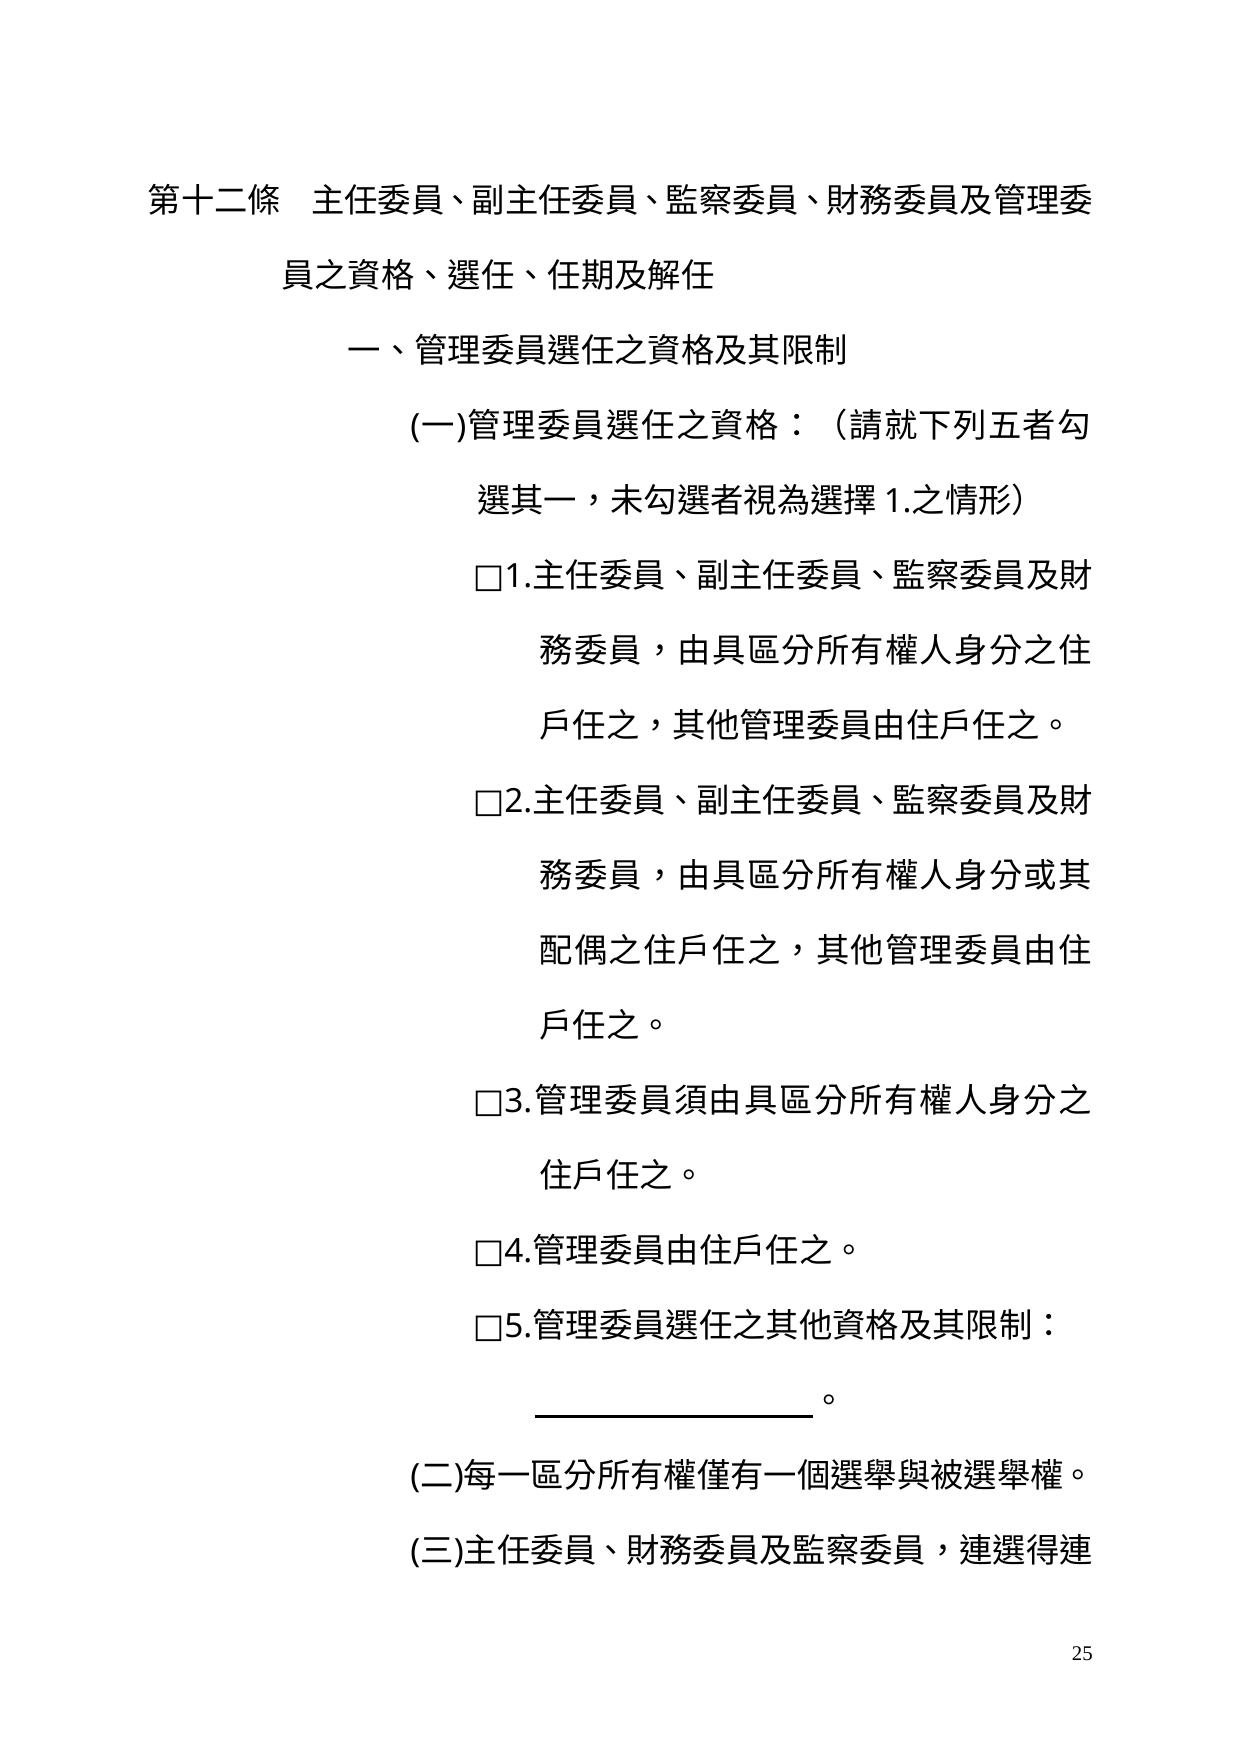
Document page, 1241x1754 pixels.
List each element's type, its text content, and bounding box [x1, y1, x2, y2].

text (一)管理委員選任之資格：（請就下列五者勾選其一，未勾選者視為選擇1.之情形） [410, 386, 1092, 536]
text □4.管理委員由住戶任之。 [473, 1211, 1092, 1286]
text □1.主任委員、副主任委員、監察委員及財務委員，由具區分所有權人身分之住戶任之，其他管理委員由住戶任之。 [473, 536, 1092, 761]
text □2.主任委員、副主任委員、監察委員及財務委員，由具區分所有權人身分或其配偶之住戶任之，其他管理委員由住戶任之。 [473, 761, 1092, 1061]
text (三)主任委員、財務委員及監察委員，連選得連 [410, 1511, 1092, 1586]
text 第十二條 主任委員、副主任委員、監察委員、財務委員及管理委員之資格、選任、任期及解任 [148, 161, 1092, 311]
text 。 [535, 1361, 1092, 1436]
text (二)每一區分所有權僅有一個選舉與被選舉權。 [410, 1436, 1092, 1511]
text 一、管理委員選任之資格及其限制 [348, 311, 1092, 386]
text □3.管理委員須由具區分所有權人身分之住戶任之。 [473, 1061, 1092, 1211]
text □5.管理委員選任之其他資格及其限制： [473, 1286, 1092, 1361]
